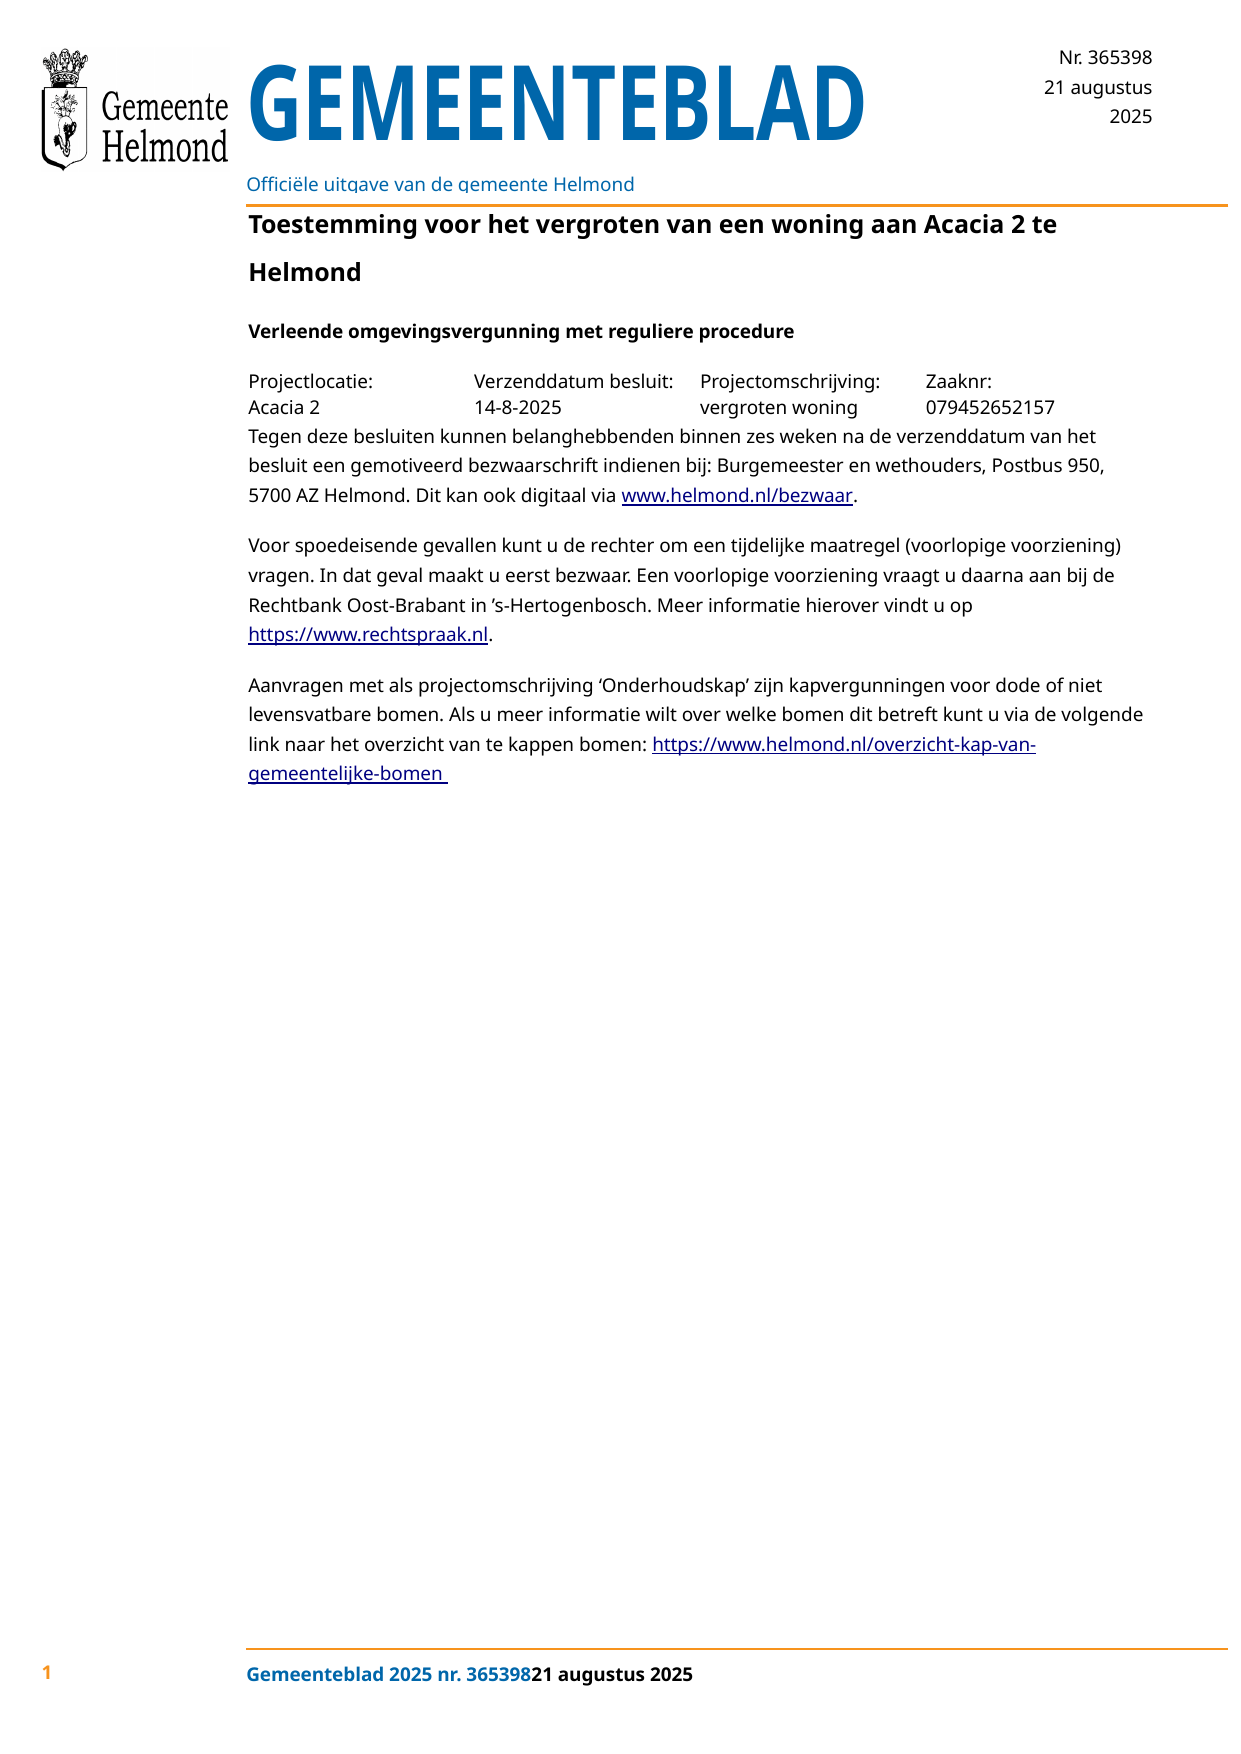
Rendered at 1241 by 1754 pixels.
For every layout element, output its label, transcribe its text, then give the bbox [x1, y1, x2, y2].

table_cell 079452652157 [926, 394, 1152, 420]
table_cell Acacia 2 [248, 394, 474, 420]
text Tegen deze besluiten kunnen belanghebbenden binnen zes weken na de verzenddatum van het besluit een gemotiveerd bezwaarschrift indienen bij: Burgemeester en wethouders, Postbus 950, 5700 AZ Helmond. Dit kan ook digitaal via www.helmond.nl/bezwaar. [248, 423, 1152, 508]
table_cell 14-8-2025 [474, 394, 700, 420]
text Verleende omgevingsvergunning met reguliere procedure [248, 318, 1152, 344]
table_cell vergroten woning [700, 394, 926, 420]
table_header Verzenddatum besluit: [474, 369, 700, 394]
table_header Projectomschrijving: [700, 369, 926, 394]
picture [41, 47, 231, 172]
text Voor spoedeisende gevallen kunt u de rechter om een tijdelijke maatregel (voorlopige voorziening) vragen. In dat geval maakt u eerst bezwaar. Een voorlopige voorziening vraagt u daarna aan bij de Rechtbank Oost-Brabant in ’s-Hertogenbosch. Meer informatie hierover vindt u op https://www.rechtspraak.nl. [248, 533, 1152, 647]
text Aanvragen met als projectomschrijving ‘Onderhoudskap’ zijn kapvergunningen voor dode of niet levensvatbare bomen. Als u meer informatie wilt over welke bomen dit betreft kunt u via de volgende link naar het overzicht van te kappen bomen: https://www.helmond.nl/overzicht-kap-van-gemeentelijke-bomen [248, 672, 1152, 786]
table_header Projectlocatie: [248, 369, 474, 394]
text Toestemming voor het vergroten van een woning aan Acacia 2 te Helmond [248, 207, 1152, 288]
table_header Zaaknr: [926, 369, 1152, 394]
